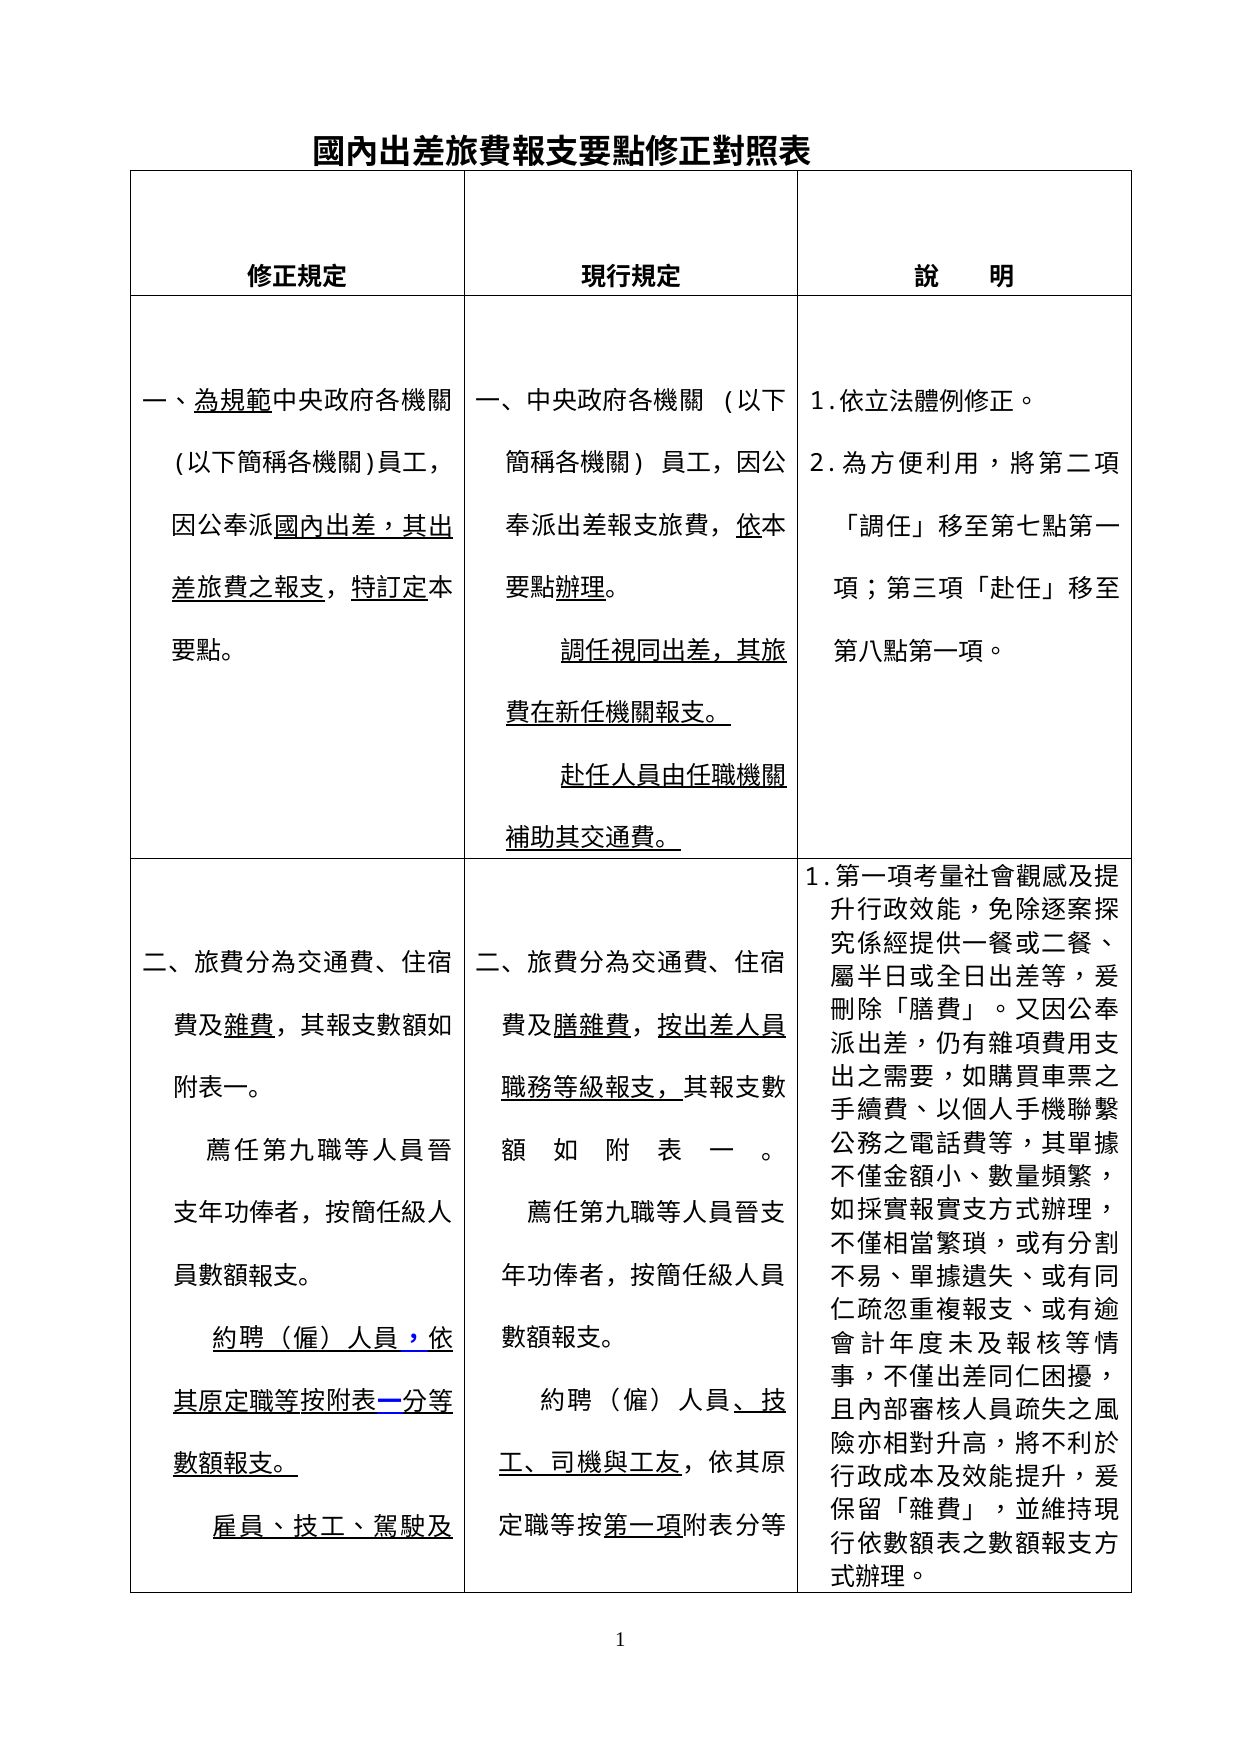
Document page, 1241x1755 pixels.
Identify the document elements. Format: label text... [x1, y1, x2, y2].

table_header 現行規定 [465, 171, 797, 295]
table_cell 1.依立法體例修正。 2.為方便利用，將第二項「調任」移至第七點第一項；第三項「赴任」移至第八點第一項。 [798, 296, 1131, 858]
table_cell 一、為規範中央政府各機關 (以下簡稱各機關)員工，因公奉派國內出差，其出差旅費之報支，特訂定本要點。 [131, 296, 464, 858]
table_cell 一、中央政府各機關 (以下簡稱各機關) 員工，因公奉派出差報支旅費，依本要點辦理。 調任視同出差，其旅費在新任機關報支。 赴任人員由任職機關補助其交通費。 [465, 296, 797, 858]
table_cell 二、旅費分為交通費、住宿費及雜費，其報支數額如附表一。 薦任第九職等人員晉支年功俸者，按簡任級人員數額報支。 約聘（僱）人員，依其原定職等按附表一分等數額報支。 雇員、技工、駕駛及 [131, 859, 464, 1592]
table_cell 二、旅費分為交通費、住宿費及膳雜費，按出差人員職務等級報支，其報支數額如附表一。 薦任第九職等人員晉支年功俸者，按簡任級人員數額報支。 約聘（僱）人員、技工、司機與工友，依其原定職等按第一項附表分等 [465, 859, 797, 1592]
table_cell 1.第一項考量社會觀感及提升行政效能，免除逐案探究係經提供一餐或二餐、屬半日或全日出差等，爰刪除「膳費」。又因公奉派出差，仍有雜項費用支出之需要，如購買車票之手續費、以個人手機聯繫公務之電話費等，其單據不僅金額小、數量頻繁，如採實報實支方式辦理，不僅相當繁瑣，或有分割不易、單據遺失、或有同仁疏忽重複報支、或有逾會計年度未及報核等情事，不僅出差同仁困擾，且內部審核人員疏失之風險亦相對升高，將不利於行政成本及效能提升，爰保留「雜費」，並維持現行依數額表之數額報支方式辦理。 [798, 859, 1131, 1592]
table_header 修正規定 [131, 171, 464, 295]
table_header 說 明 [798, 171, 1131, 295]
text 國內出差旅費報支要點修正對照表 [118, 108, 1122, 170]
